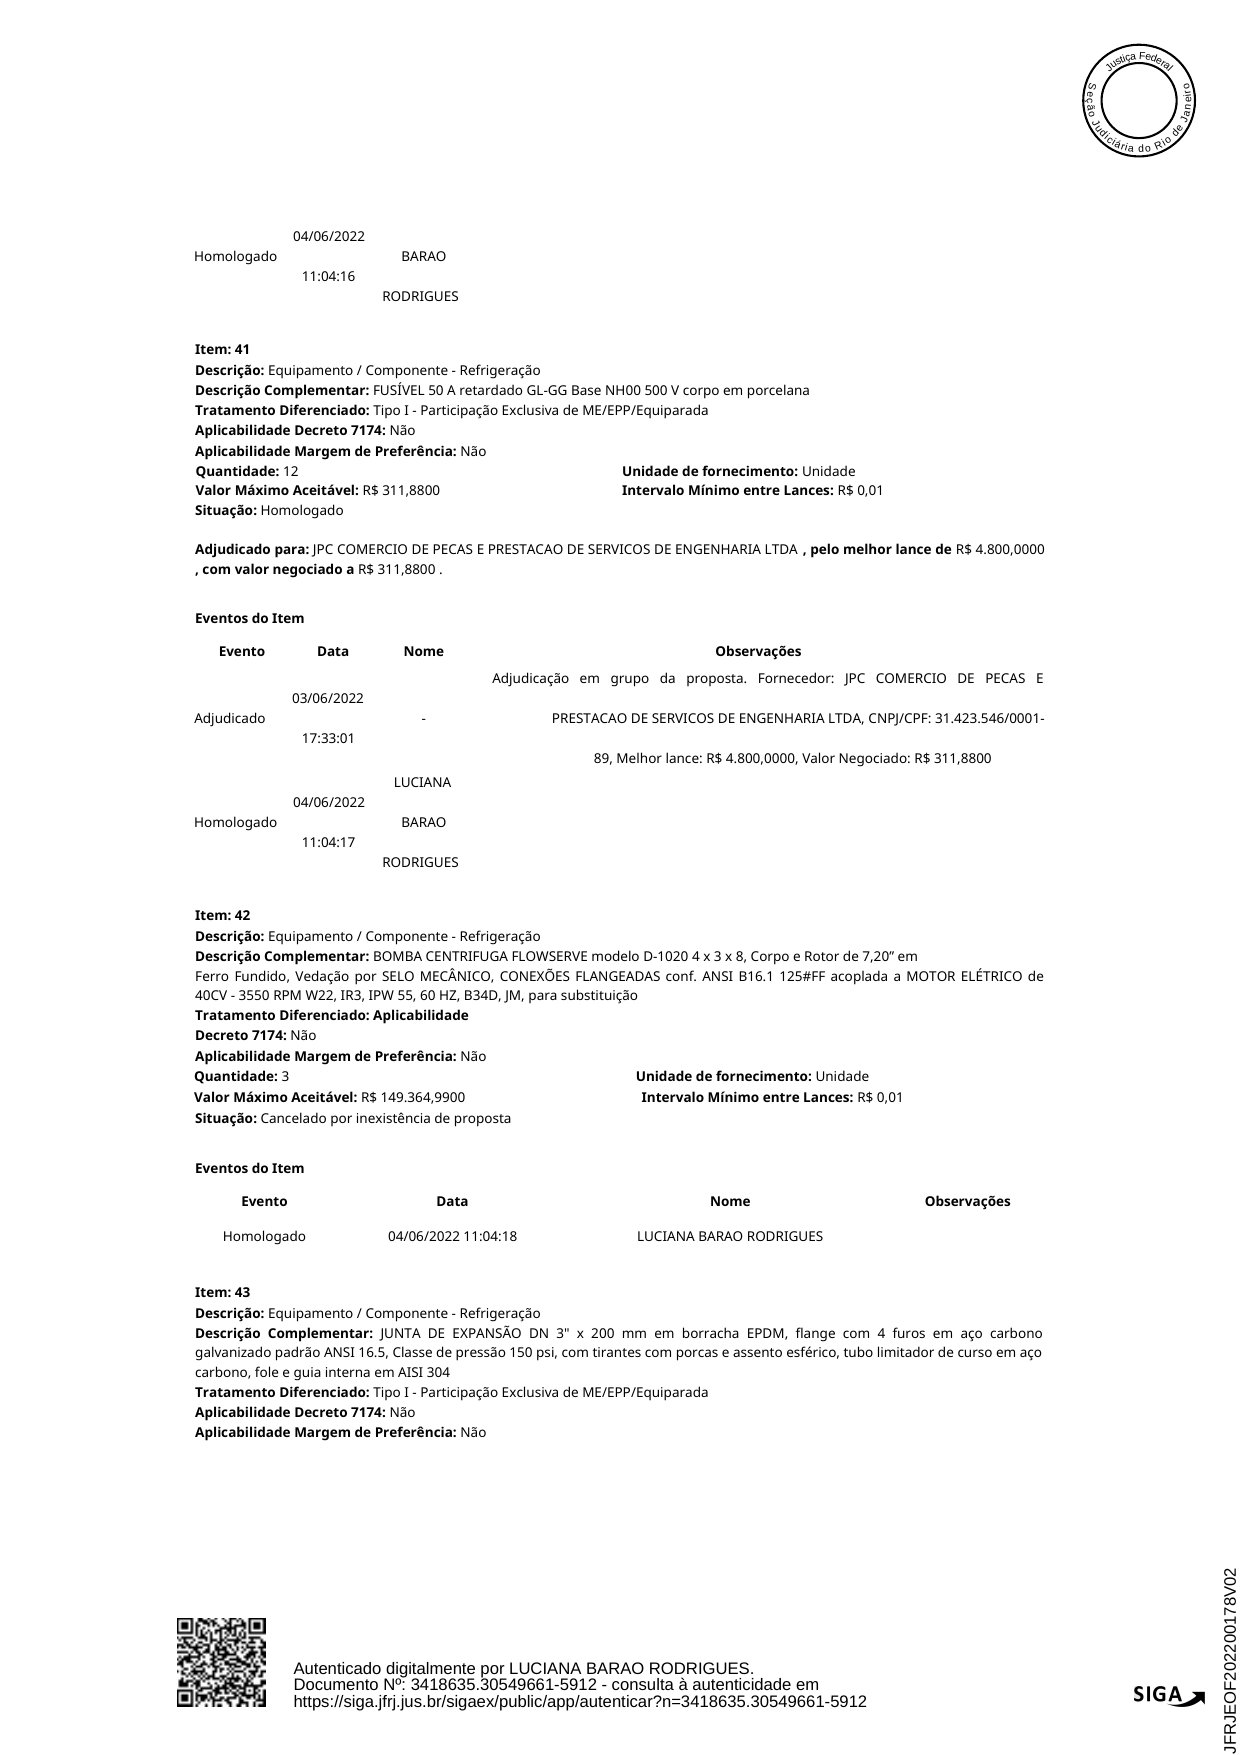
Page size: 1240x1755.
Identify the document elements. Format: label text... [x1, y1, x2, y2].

text Aplicabilidade Margem de Preferência: Não [195, 1047, 1045, 1065]
text Tratamento Diferenciado: Tipo I - Participação Exclusiva de ME/EPP/Equiparada [195, 401, 1045, 419]
text Eventos do Item [195, 1159, 1045, 1178]
text Tratamento Diferenciado: Aplicabilidade Decreto 7174: Não [195, 1006, 513, 1044]
text Descrição: Equipamento / Componente - Refrigeração [195, 1304, 1045, 1322]
text Eventos do Item [195, 609, 1045, 628]
text Descrição: Equipamento / Componente - Refrigeração [195, 361, 1045, 379]
text Descrição Complementar: BOMBA CENTRIFUGA FLOWSERVE modelo D-1020 4 x 3 x 8, Corpo e Rotor de 7,20” em [195, 946, 1045, 965]
text RODRIGUES [382, 287, 1045, 306]
text Situação: Cancelado por inexistência de proposta [195, 1109, 1045, 1127]
text Aplicabilidade Margem de Preferência: Não [195, 1423, 1045, 1442]
text Adjudicado para: JPC COMERCIO DE PECAS E PRESTACAO DE SERVICOS DE ENGENHARIA LTDA , pelo melhor lance de R$ 4.800,0000 , com valor negociado a R$ 311,8800 . [195, 540, 1045, 578]
text 11:04:17 [302, 833, 1045, 851]
text Descrição: Equipamento / Componente - Refrigeração [195, 926, 1045, 945]
text 17:33:01 [302, 729, 1045, 747]
text Homologado BARAO [194, 247, 1045, 266]
table_header Unidade de fornecimento: Unidade [622, 462, 923, 481]
text Valor Máximo Aceitável: R$ 149.364,9900 Intervalo Mínimo entre Lances: R$ 0,01 [194, 1088, 1045, 1106]
text Item: 41 [195, 340, 1045, 359]
text Descrição Complementar: FUSÍVEL 50 A retardado GL-GG Base NH00 500 V corpo em porcelana [195, 381, 1045, 399]
text Item: 42 [195, 906, 1045, 924]
table_header Quantidade: 12 [195, 462, 622, 481]
text Item: 43 [195, 1283, 1045, 1302]
text Adjudicado - PRESTACAO DE SERVICOS DE ENGENHARIA LTDA, CNPJ/CPF: 31.423.546/0001- [194, 709, 1045, 727]
text Adjudicação em grupo da proposta. Fornecedor: JPC COMERCIO DE PECAS E 03/06/2022 [292, 669, 1045, 707]
text Aplicabilidade Decreto 7174: Não [195, 421, 1045, 439]
text Homologado BARAO [194, 813, 1045, 831]
text Ferro Fundido, Vedação por SELO MECÂNICO, CONEXÕES FLANGEADAS conf. ANSI B16.1 125#FF acoplada a MOTOR ELÉTRICO de 40CV - 3550 RPM W22, IR3, IPW 55, 60 HZ, B34D, JM, para substituição [195, 966, 1045, 1004]
text Quantidade: 3 Unidade de fornecimento: Unidade [194, 1067, 1045, 1086]
text 04/06/2022 [293, 793, 1045, 811]
text 89, Melhor lance: R$ 4.800,0000, Valor Negociado: R$ 311,8800 [195, 749, 992, 767]
text 04/06/2022 [293, 227, 1045, 246]
table_cell Valor Máximo Aceitável: R$ 311,8800 [195, 481, 622, 501]
text LUCIANA [393, 773, 1045, 791]
text Evento Data Nome Observações [194, 634, 1045, 662]
text Aplicabilidade Margem de Preferência: Não [195, 441, 1045, 460]
table_cell Intervalo Mínimo entre Lances: R$ 0,01 [622, 481, 923, 501]
text Descrição Complementar: JUNTA DE EXPANSÃO DN 3" x 200 mm em borracha EPDM, flange com 4 furos em aço carbono galvanizado padrão ANSI 16.5, Classe de pressão 150 psi, com tirantes com porcas e assento esférico, tubo limitador de curso em aço carbono, fole e guia interna em AISI 304 [195, 1324, 1045, 1381]
text Evento Data Nome Observações [194, 1184, 1045, 1212]
text 11:04:16 [302, 267, 1045, 286]
text Tratamento Diferenciado: Tipo I - Participação Exclusiva de ME/EPP/Equiparada [195, 1383, 1045, 1401]
text Aplicabilidade Decreto 7174: Não [195, 1403, 1045, 1421]
text Homologado 04/06/2022 11:04:18 LUCIANA BARAO RODRIGUES [194, 1219, 1045, 1247]
text RODRIGUES [382, 853, 1045, 871]
text Situação: Homologado [195, 501, 1045, 519]
